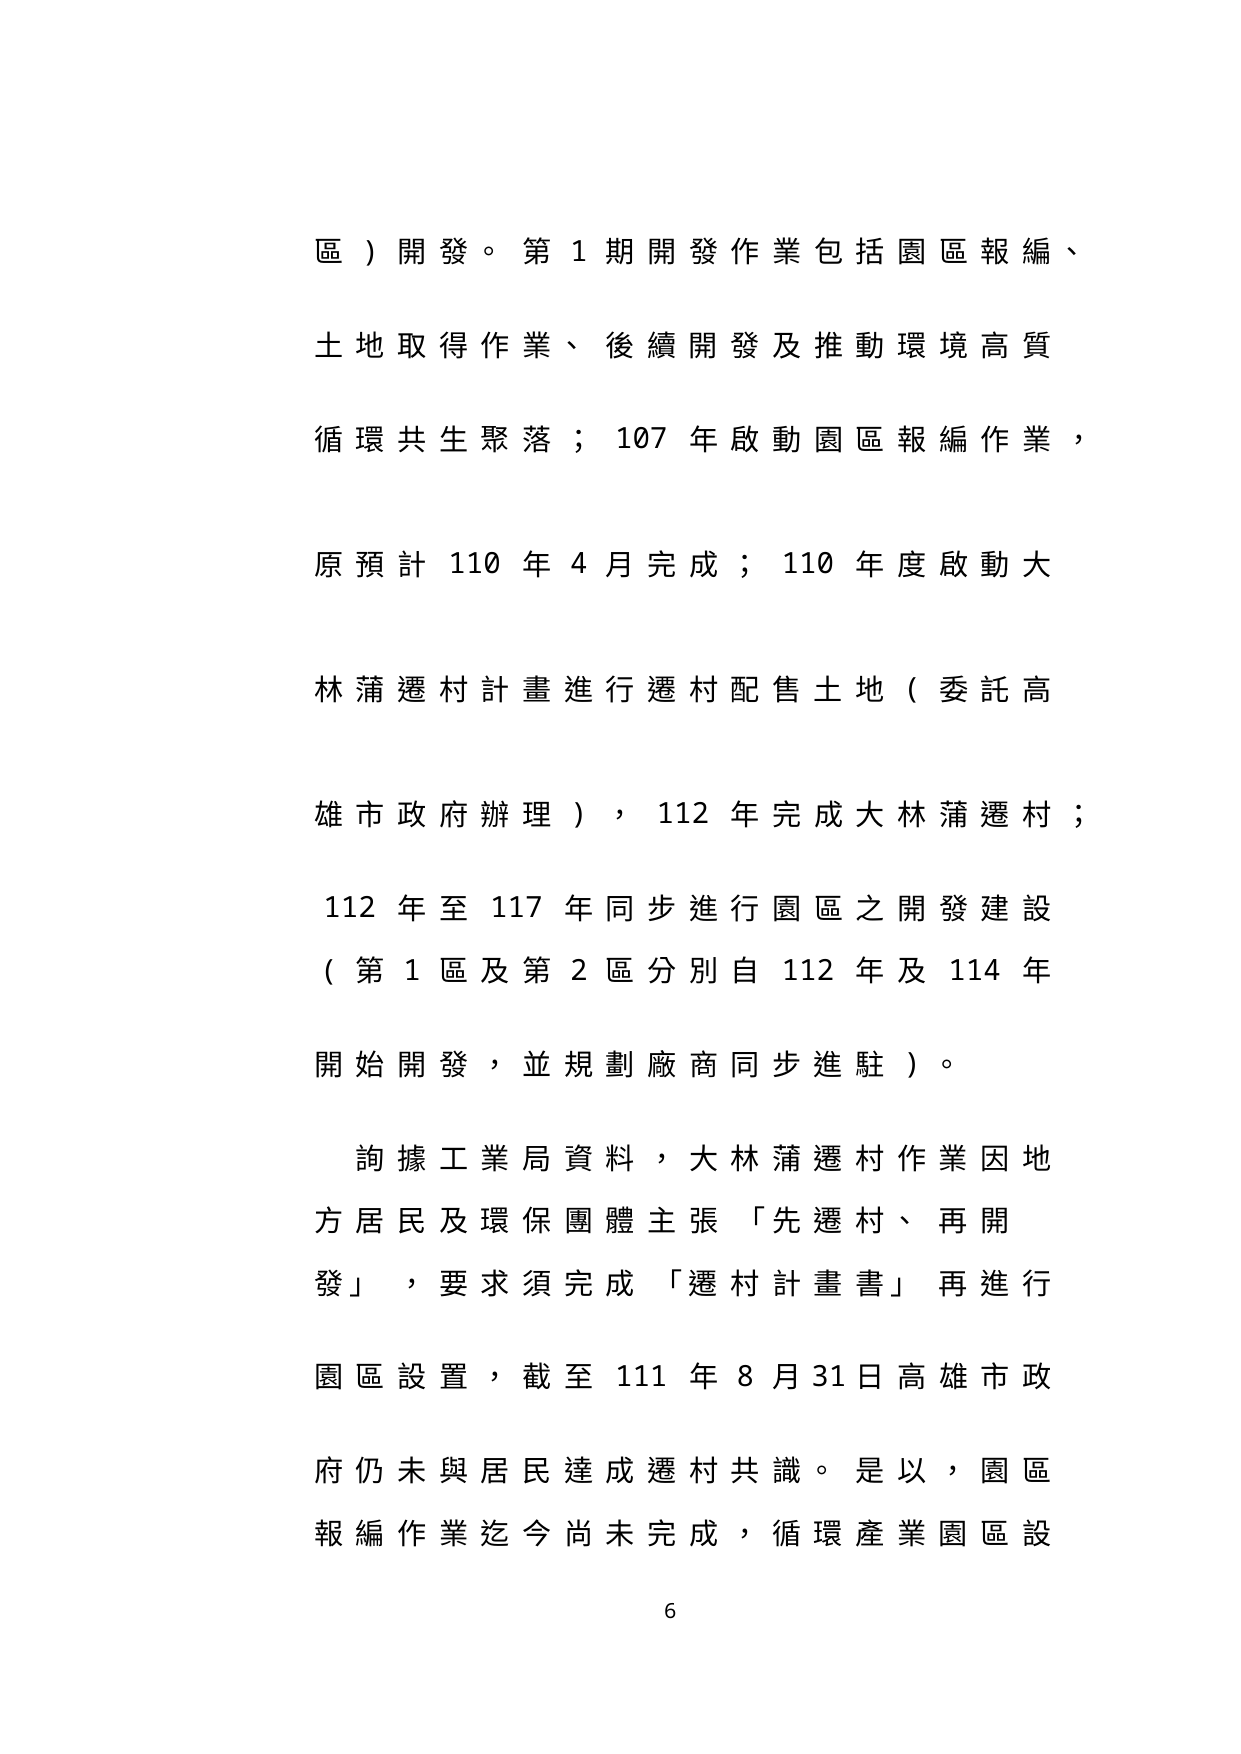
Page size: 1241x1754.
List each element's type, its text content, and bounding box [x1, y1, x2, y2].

text 詢據工業局資料，大林蒲遷村作業因地方居民及環保團體主張「先遷村、再開發」，要求須完成「遷村計畫書」再進行園區設置，截至111年8月31日高雄市政府仍未與居民達成遷村共識。是以，園區報編作業迄今尚未完成，循環產業園區設 [271, 1115, 1058, 1552]
text 行政院108年10月8日核定「全國循環專區試點暨新材料循環產業園區申請設置計畫」，循環產業園區設置計畫為該計畫之分項計畫，計畫總經費1,045.69億元(詳表2)，期程12年(106至117年)；設置計畫採2階段辦理，第1階段以高雄小港區沿海約301公頃之基地為第1期範圍(其中包括約154公頃之第1區大林蒲地區，需辦理遷村作業)；第2階段俟循環產業發展成熟後，透過填海造陸新生產業用地進行第2階段(第2期，未來發展區)開發。第1期開發作業包括園區報編、土地取得作業、後續開發及推動環境高質循環共生聚落；107年啟動園區報編作業，原預計110年4月完成；110年度啟動大林蒲遷村計畫進行遷村配售土地(委託高雄市政府辦理)，112年完成大林蒲遷村；112年至117年同步進行園區之開發建設(第1區及第2區分別自112年及114年開始開發，並規劃廠商同步進駐)。 [271, 177, 1058, 1115]
